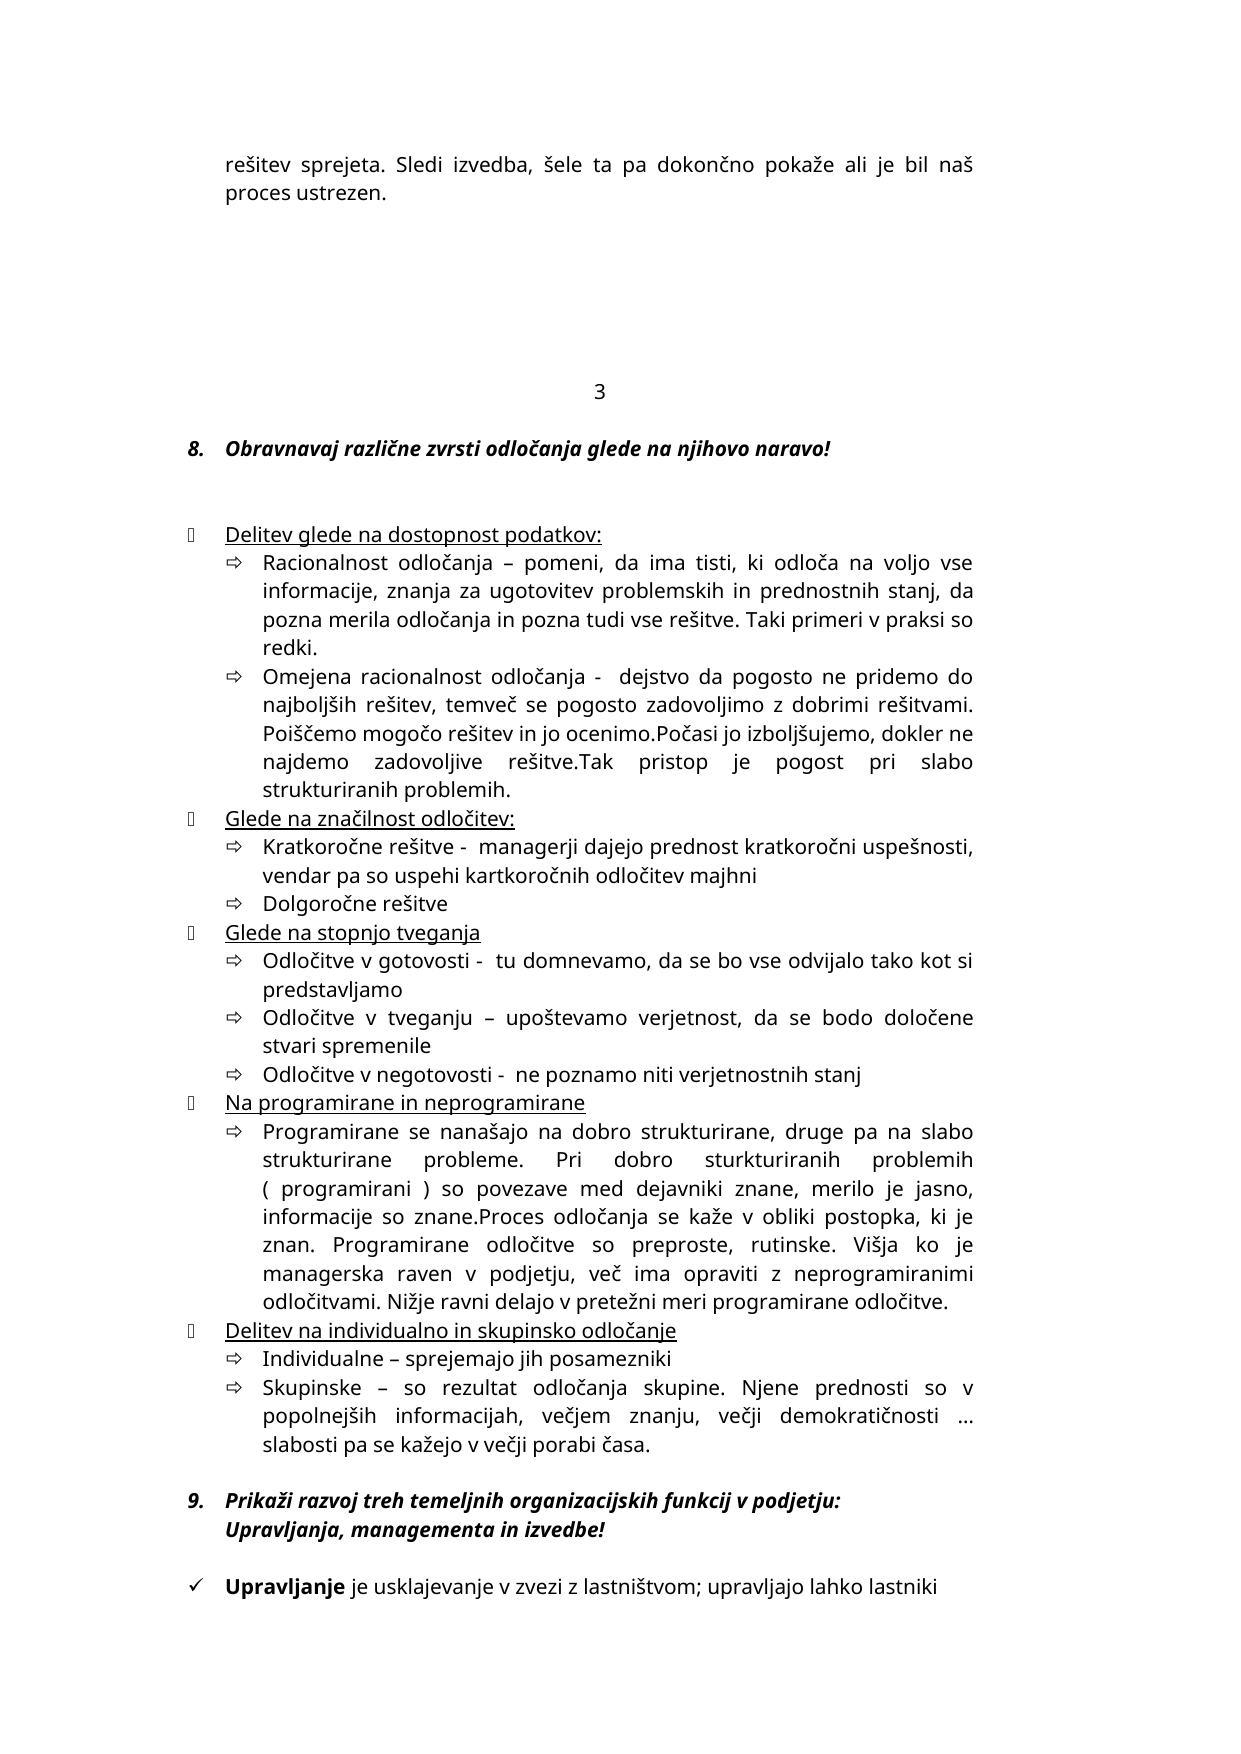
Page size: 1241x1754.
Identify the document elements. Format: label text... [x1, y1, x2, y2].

list Skupinske – so rezultat odločanja skupine. Njene prednosti so v popolnejših informacijah, večjem znanju, večji demokratičnosti … slabosti pa se kažejo v večji porabi časa. [225, 1373, 974, 1458]
list Glede na značilnost odločitev: [187, 804, 974, 832]
list Delitev na individualno in skupinsko odločanje [187, 1316, 974, 1344]
list Omejena racionalnost odločanja - dejstvo da pogosto ne pridemo do najboljših rešitev, temveč se pogosto zadovoljimo z dobrimi rešitvami. Poiščemo mogočo rešitev in jo ocenimo.Počasi jo izboljšujemo, dokler ne najdemo zadovoljive rešitve.Tak pristop je pogost pri slabo strukturiranih problemih. [225, 662, 974, 804]
list Kratkoročne rešitve - managerji dajejo prednost kratkoročni uspešnosti, vendar pa so uspehi kartkoročnih odločitev majhni [225, 832, 974, 889]
list Upravljanje je usklajevanje v zvezi z lastništvom; upravljajo lahko lastniki [187, 1572, 974, 1600]
list Odločitve v tveganju – upoštevamo verjetnost, da se bodo določene stvari spremenile [225, 1003, 974, 1060]
list Odločitve v negotovosti - ne poznamo niti verjetnostnih stanj [225, 1060, 974, 1088]
list Prikaži razvoj treh temeljnih organizacijskih funkcij v podjetju: [187, 1487, 974, 1515]
list Glede na stopnjo tveganja [187, 918, 974, 946]
list Programirane se nanašajo na dobro strukturirane, druge pa na slabo strukturirane probleme. Pri dobro sturkturiranih problemih ( programirani ) so povezave med dejavniki znane, merilo je jasno, informacije so znane.Proces odločanja se kaže v obliki postopka, ki je znan. Programirane odločitve so preproste, rutinske. Višja ko je managerska raven v podjetju, več ima opraviti z neprogramiranimi odločitvami. Nižje ravni delajo v pretežni meri programirane odločitve. [225, 1117, 974, 1316]
list Racionalnost odločanja – pomeni, da ima tisti, ki odloča na voljo vse informacije, znanja za ugotovitev problemskih in prednostnih stanj, da pozna merila odločanja in pozna tudi vse rešitve. Taki primeri v praksi so redki. [225, 548, 974, 662]
list Na programirane in neprogramirane [187, 1088, 974, 1117]
list Individualne – sprejemajo jih posamezniki [225, 1344, 974, 1373]
text rešitev sprejeta. Sledi izvedba, šele ta pa dokončno pokaže ali je bil naš proces ustrezen. [225, 150, 974, 207]
list Dolgoročne rešitve [225, 889, 974, 918]
text 3 [225, 377, 974, 406]
list Obravnavaj različne zvrsti odločanja glede na njihovo naravo! [187, 434, 974, 463]
text Upravljanja, managementa in izvedbe! [225, 1515, 974, 1543]
list Odločitve v gotovosti - tu domnevamo, da se bo vse odvijalo tako kot si predstavljamo [225, 946, 974, 1003]
list Delitev glede na dostopnost podatkov: [187, 520, 974, 548]
